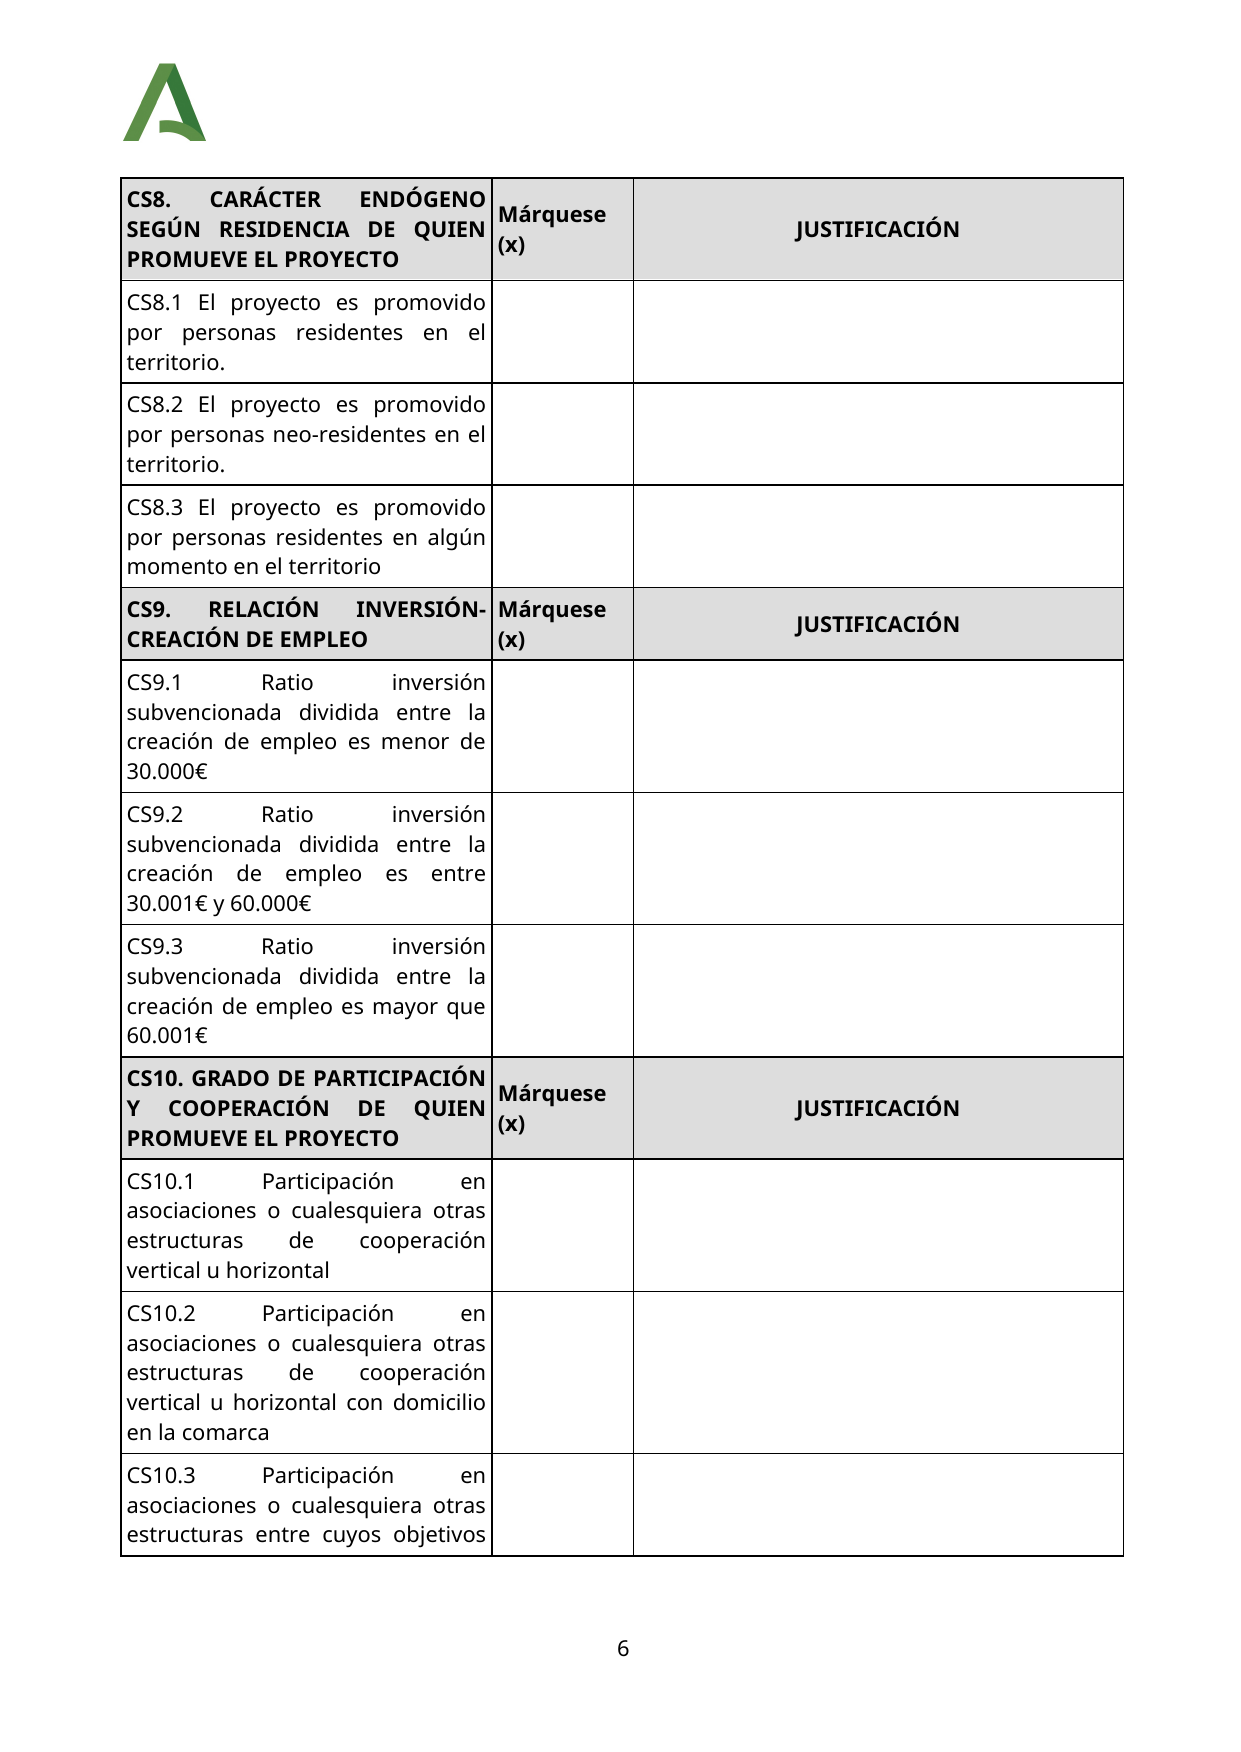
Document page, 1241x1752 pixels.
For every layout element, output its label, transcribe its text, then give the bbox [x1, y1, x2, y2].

table_cell [634, 793, 1123, 924]
table_cell [634, 1160, 1123, 1291]
table_cell CS10.1 Participación en asociaciones o cualesquiera otras estructuras de cooperación vertical u horizontal [122, 1160, 491, 1291]
table_cell [493, 1454, 633, 1555]
table_cell JUSTIFICACIÓN [634, 179, 1123, 279]
table_cell JUSTIFICACIÓN [634, 588, 1123, 659]
table_cell Márquese (x) [493, 179, 633, 279]
table_cell [493, 281, 633, 382]
table_cell CS10.2 Participación en asociaciones o cualesquiera otras estructuras de cooperación vertical u horizontal con domicilio en la comarca [122, 1292, 491, 1452]
table_cell [634, 925, 1123, 1056]
table_cell [493, 793, 633, 924]
picture [118, 59, 211, 146]
table_cell CS8.2 El proyecto es promovido por personas neo-residentes en el territorio. [122, 384, 491, 484]
table_cell [634, 281, 1123, 382]
table_cell CS9. RELACIÓN INVERSIÓN-CREACIÓN DE EMPLEO [122, 588, 491, 659]
table_cell [634, 661, 1123, 792]
table_cell CS8.1 El proyecto es promovido por personas residentes en el territorio. [122, 281, 491, 382]
table_cell [493, 661, 633, 792]
table_cell CS10. GRADO DE PARTICIPACIÓN Y COOPERACIÓN DE QUIEN PROMUEVE EL PROYECTO [122, 1058, 491, 1158]
table_cell JUSTIFICACIÓN [634, 1058, 1123, 1158]
table_cell Márquese (x) [493, 1058, 633, 1158]
table_cell [493, 486, 633, 587]
table_cell CS10.3 Participación en asociaciones o cualesquiera otras estructuras entre cuyos objetivos [122, 1454, 491, 1555]
table_cell CS8. CARÁCTER ENDÓGENO SEGÚN RESIDENCIA DE QUIEN PROMUEVE EL PROYECTO [122, 179, 491, 279]
table_cell [493, 925, 633, 1056]
table_cell CS9.1 Ratio inversión subvencionada dividida entre la creación de empleo es menor de 30.000€ [122, 661, 491, 792]
table_cell [634, 486, 1123, 587]
table_cell CS9.2 Ratio inversión subvencionada dividida entre la creación de empleo es entre 30.001€ y 60.000€ [122, 793, 491, 924]
table_cell [493, 384, 633, 484]
table_cell CS8.3 El proyecto es promovido por personas residentes en algún momento en el territorio [122, 486, 491, 587]
table_cell [493, 1292, 633, 1452]
table_cell [634, 1454, 1123, 1555]
table_cell [493, 1160, 633, 1291]
table_cell CS9.3 Ratio inversión subvencionada dividida entre la creación de empleo es mayor que 60.001€ [122, 925, 491, 1056]
table_cell [634, 1292, 1123, 1452]
table_cell Márquese (x) [493, 588, 633, 659]
table_cell [634, 384, 1123, 484]
